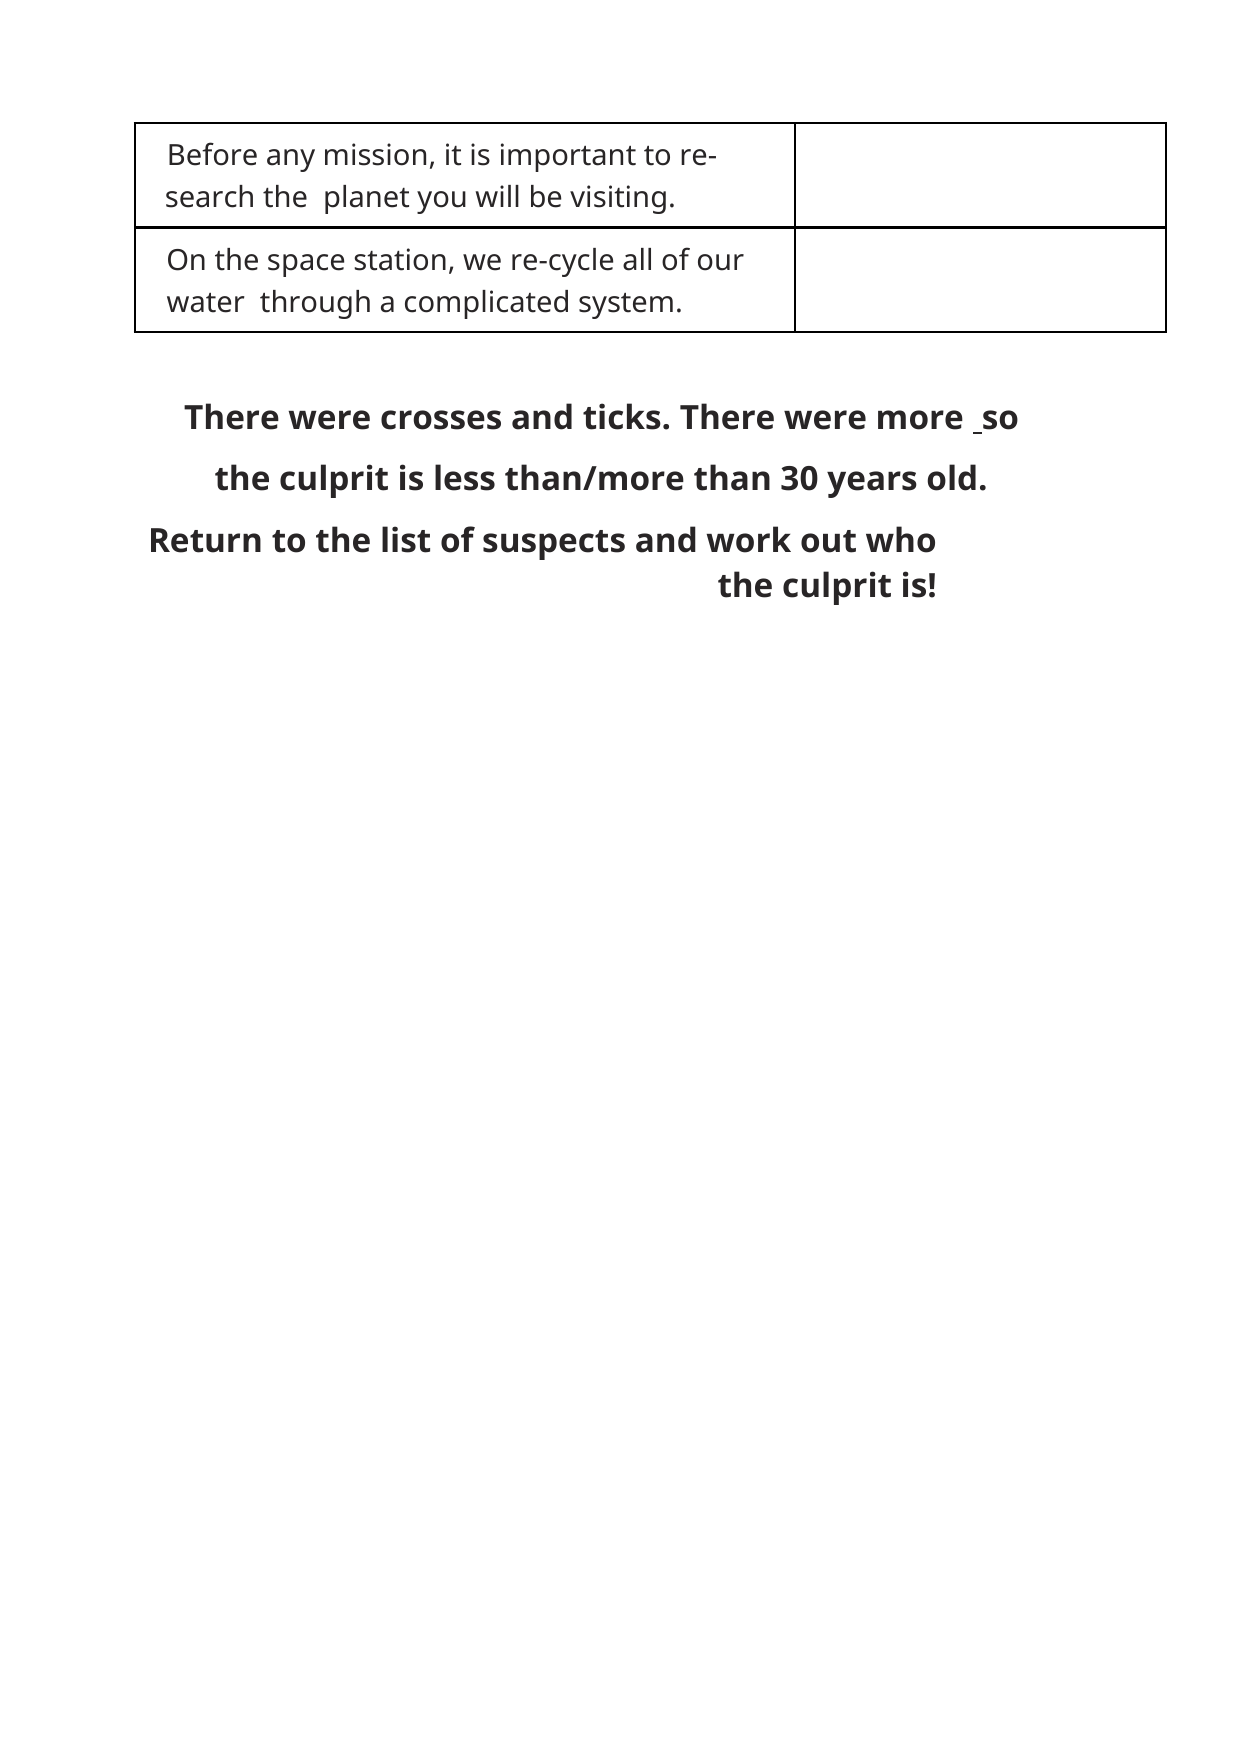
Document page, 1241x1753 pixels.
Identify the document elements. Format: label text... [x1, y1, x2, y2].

table_cell On the space station, we re-cycle all of our water through a complicated system. [136, 229, 794, 331]
table_cell [796, 124, 1165, 226]
text There were crosses and ticks. There were more so the culprit is less than/more than 30 years old. [170, 393, 1033, 501]
text Return to the list of suspects and work out who the culprit is! [84, 517, 937, 608]
table_cell [796, 229, 1165, 331]
table_cell Before any mission, it is important to re-search the planet you will be visiting. [136, 124, 794, 226]
